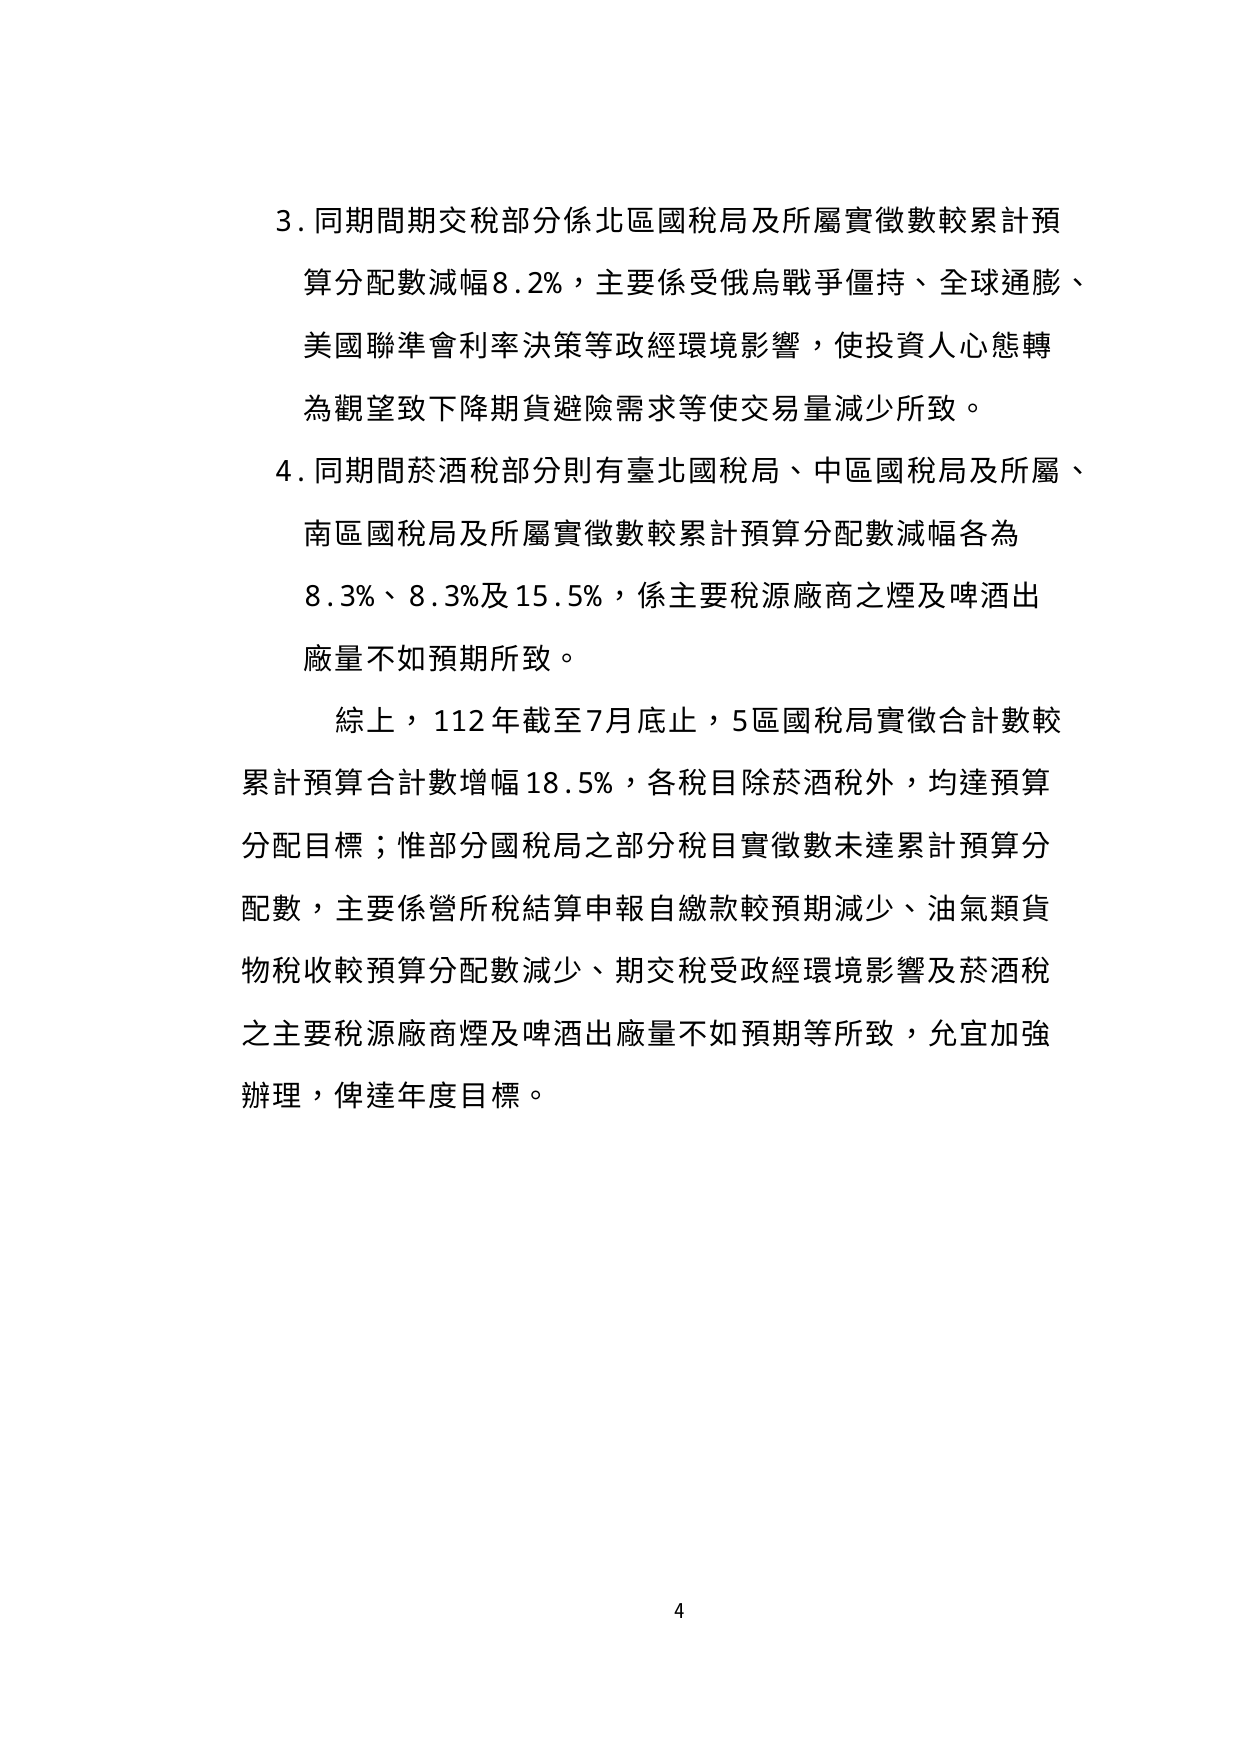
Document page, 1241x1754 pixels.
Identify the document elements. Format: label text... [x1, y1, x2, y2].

text 3.同期間期交稅部分係北區國稅局及所屬實徵數較累計預算分配數減幅8.2%，主要係受俄烏戰爭僵持、全球通膨、美國聯準會利率決策等政經環境影響，使投資人心態轉為觀望致下降期貨避險需求等使交易量減少所致。 [266, 177, 1063, 427]
text 4.同期間菸酒稅部分則有臺北國稅局、中區國稅局及所屬、南區國稅局及所屬實徵數較累計預算分配數減幅各為8.3%、8.3%及15.5%，係主要稅源廠商之煙及啤酒出廠量不如預期所致。 [266, 427, 1063, 677]
text 綜上，112年截至7月底止，5區國稅局實徵合計數較累計預算合計數增幅18.5%，各稅目除菸酒稅外，均達預算分配目標；惟部分國稅局之部分稅目實徵數未達累計預算分配數，主要係營所稅結算申報自繳款較預期減少、油氣類貨物稅收較預算分配數減少、期交稅受政經環境影響及菸酒稅之主要稅源廠商煙及啤酒出廠量不如預期等所致，允宜加強辦理，俾達年度目標。 [236, 677, 1063, 1115]
